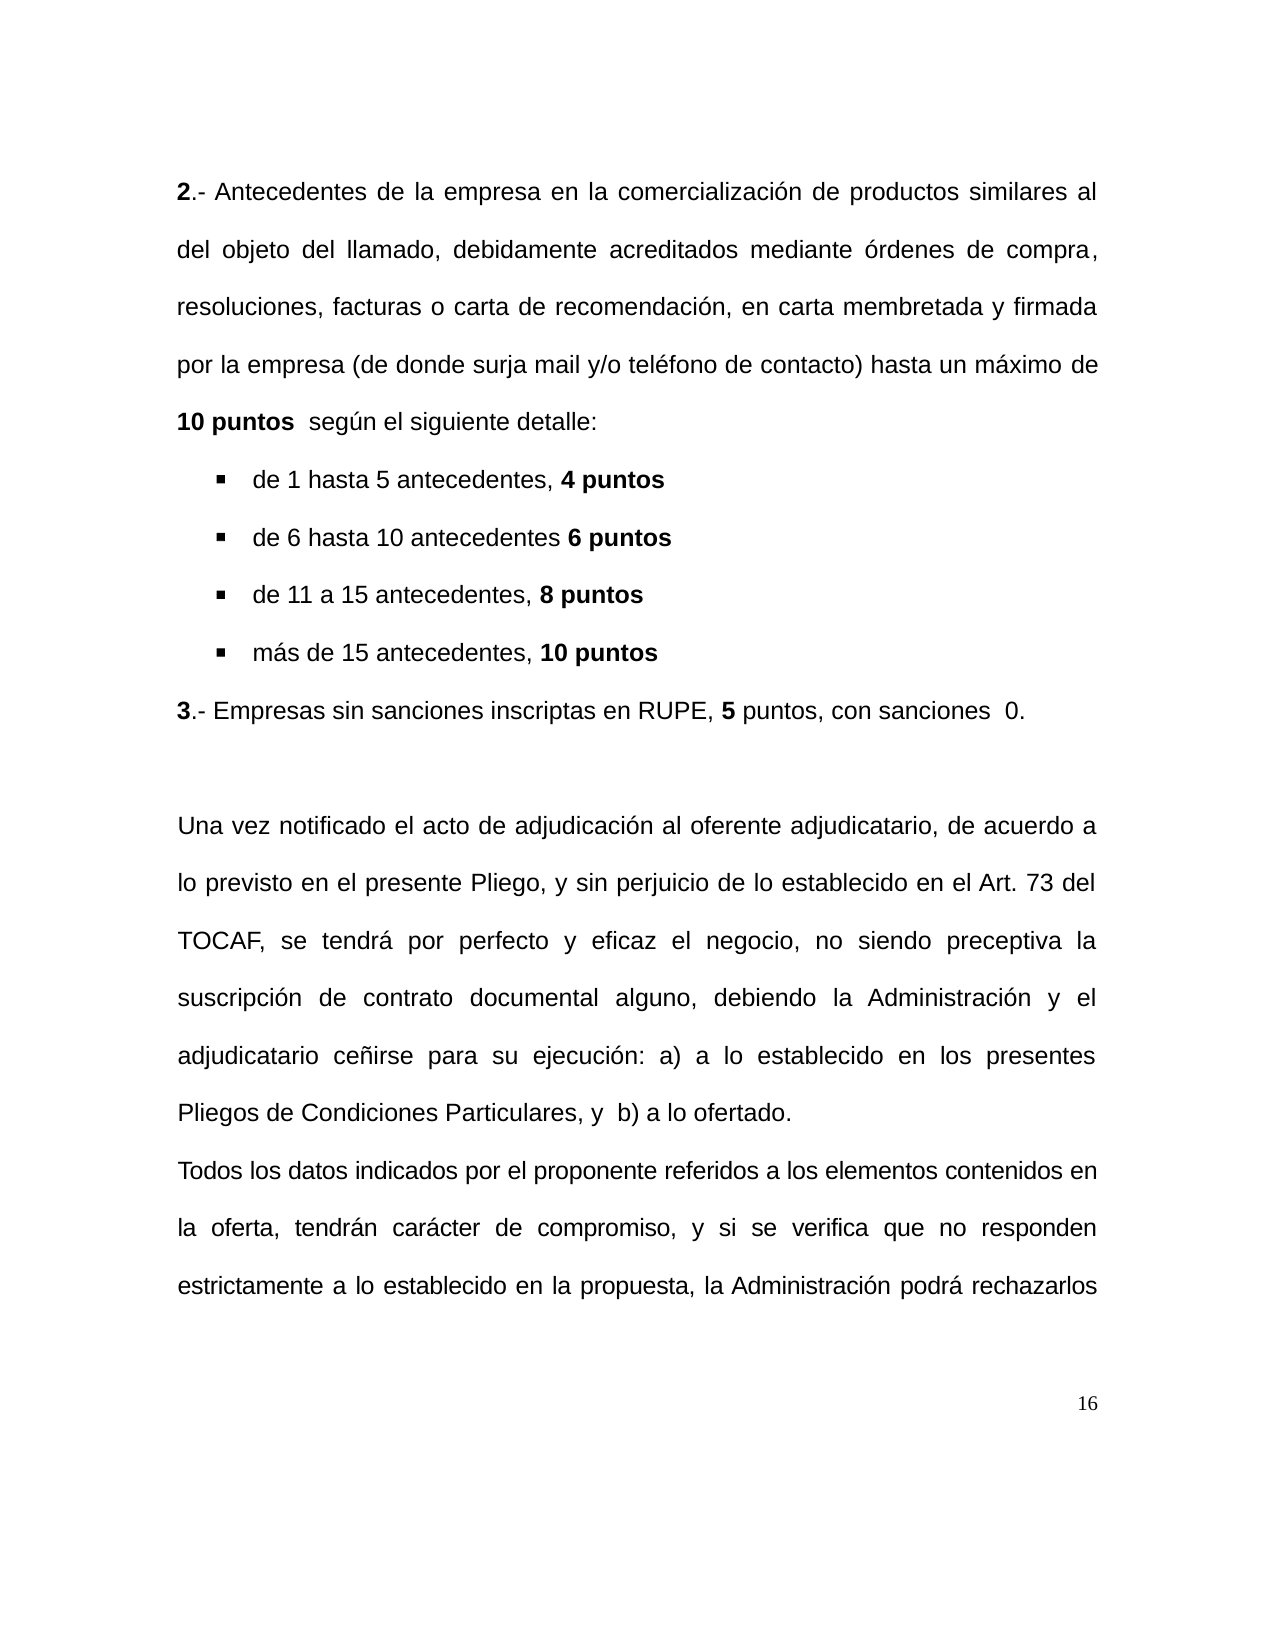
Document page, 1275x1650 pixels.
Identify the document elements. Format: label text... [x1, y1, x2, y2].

list de 6 hasta 10 antecedentes 6 puntos [215, 523, 1098, 551]
text 3.- Empresas sin sanciones inscriptas en RUPE, 5 puntos, con sanciones 0. [177, 696, 1098, 724]
list de 11 a 15 antecedentes, 8 puntos [215, 580, 1098, 609]
list más de 15 antecedentes, 10 puntos [215, 638, 1098, 667]
text Una vez notificado el acto de adjudicación al oferente adjudicatario, de acuerdo a lo previsto en el presente Pliego, y sin perjuicio de lo establecido en el Art. 73 del TOCAF, se tendrá por perfecto y eficaz el negocio, no siendo preceptiva la suscripción de contrato documental alguno, debiendo la Administración y el adjudicatario ceñirse para su ejecución: a) a lo establecido en los presentes Pliegos de Condiciones Particulares, y b) a lo ofertado. [177, 811, 1098, 1127]
list de 1 hasta 5 antecedentes, 4 puntos [215, 465, 1098, 494]
text Todos los datos indicados por el proponente referidos a los elementos contenidos en la oferta, tendrán carácter de compromiso, y si se verifica que no responden estrictamente a lo establecido en la propuesta, la Administración podrá rechazarlos [177, 1156, 1098, 1299]
text 2.- Antecedentes de la empresa en la comercialización de productos similares al del objeto del llamado, debidamente acreditados mediante órdenes de compra, resoluciones, facturas o carta de recomendación, en carta membretada y firmada por la empresa (de donde surja mail y/o teléfono de contacto) hasta un máximo de 10 puntos según el siguiente detalle: [177, 177, 1098, 436]
